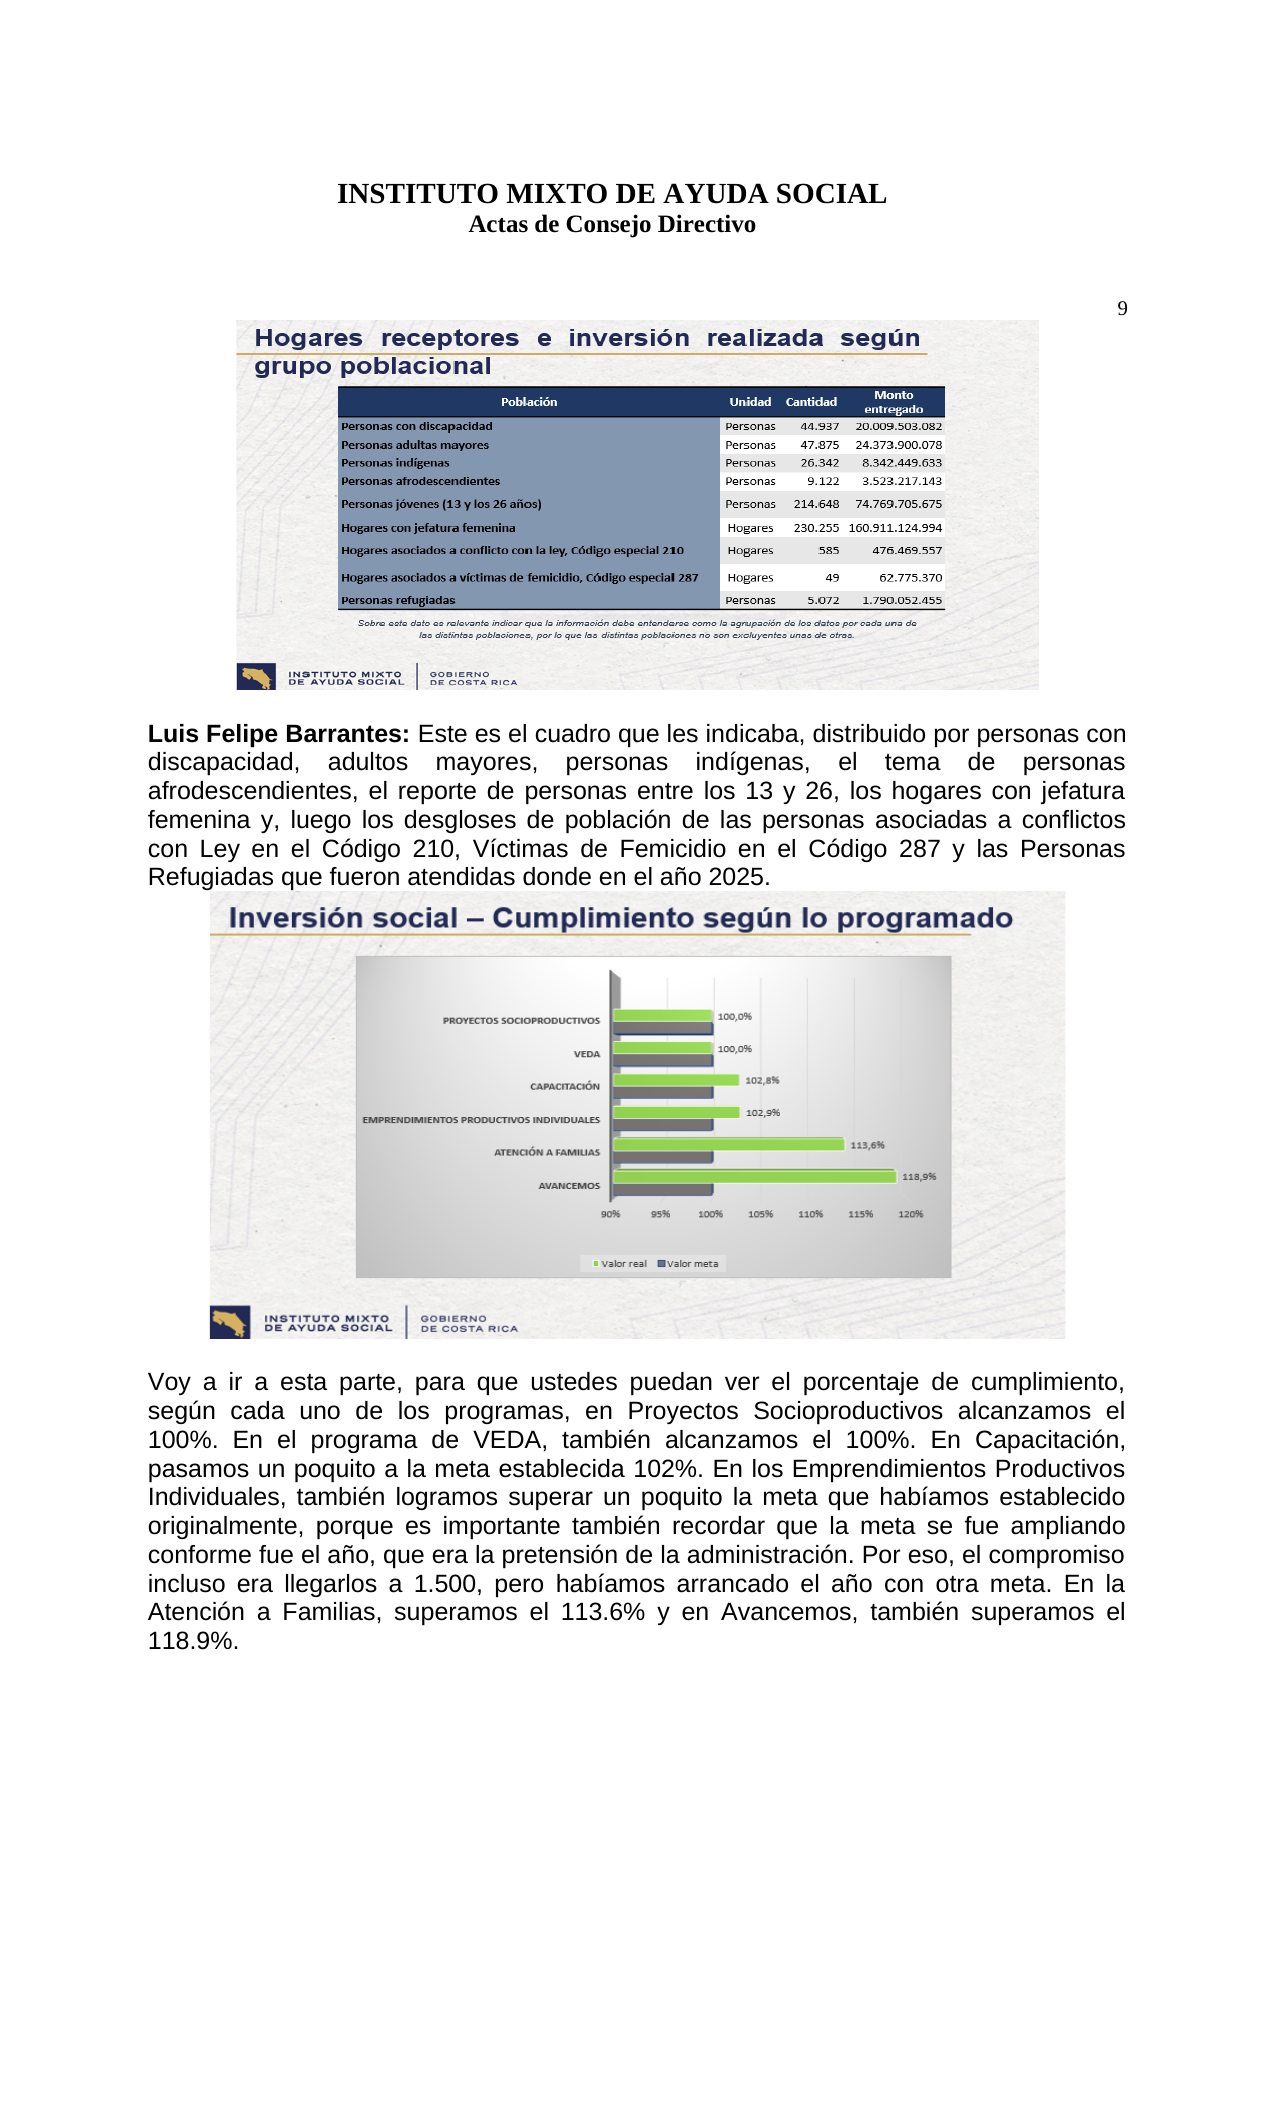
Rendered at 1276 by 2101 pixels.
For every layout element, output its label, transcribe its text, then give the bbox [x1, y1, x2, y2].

text Luis Felipe Barrantes: Este es el cuadro que les indicaba, distribuido por personas con discapacidad, adultos mayores, personas indígenas, el tema de personas afrodescendientes, el reporte de personas entre los 13 y 26, los hogares con jefatura femenina y, luego los desgloses de población de las personas asociadas a conflictos con Ley en el Código 210, Víctimas de Femicidio en el Código 287 y las Personas Refugiadas que fueron atendidas donde en el año 2025. [148, 690, 1127, 891]
text Voy a ir a esta parte, para que ustedes puedan ver el porcentaje de cumplimiento, según cada uno de los programas, en Proyectos Socioproductivos alcanzamos el 100%. En el programa de VEDA, también alcanzamos el 100%. En Capacitación, pasamos un poquito a la meta establecida 102%. En los Emprendimientos Productivos Individuales, también logramos superar un poquito la meta que habíamos establecido originalmente, porque es importante también recordar que la meta se fue ampliando conforme fue el año, que era la pretensión de la administración. Por eso, el compromiso incluso era llegarlos a 1.500, pero habíamos arrancado el año con otra meta. En la Atención a Familias, superamos el 113.6% y en Avancemos, también superamos el 118.9%. [148, 1367, 1127, 1655]
